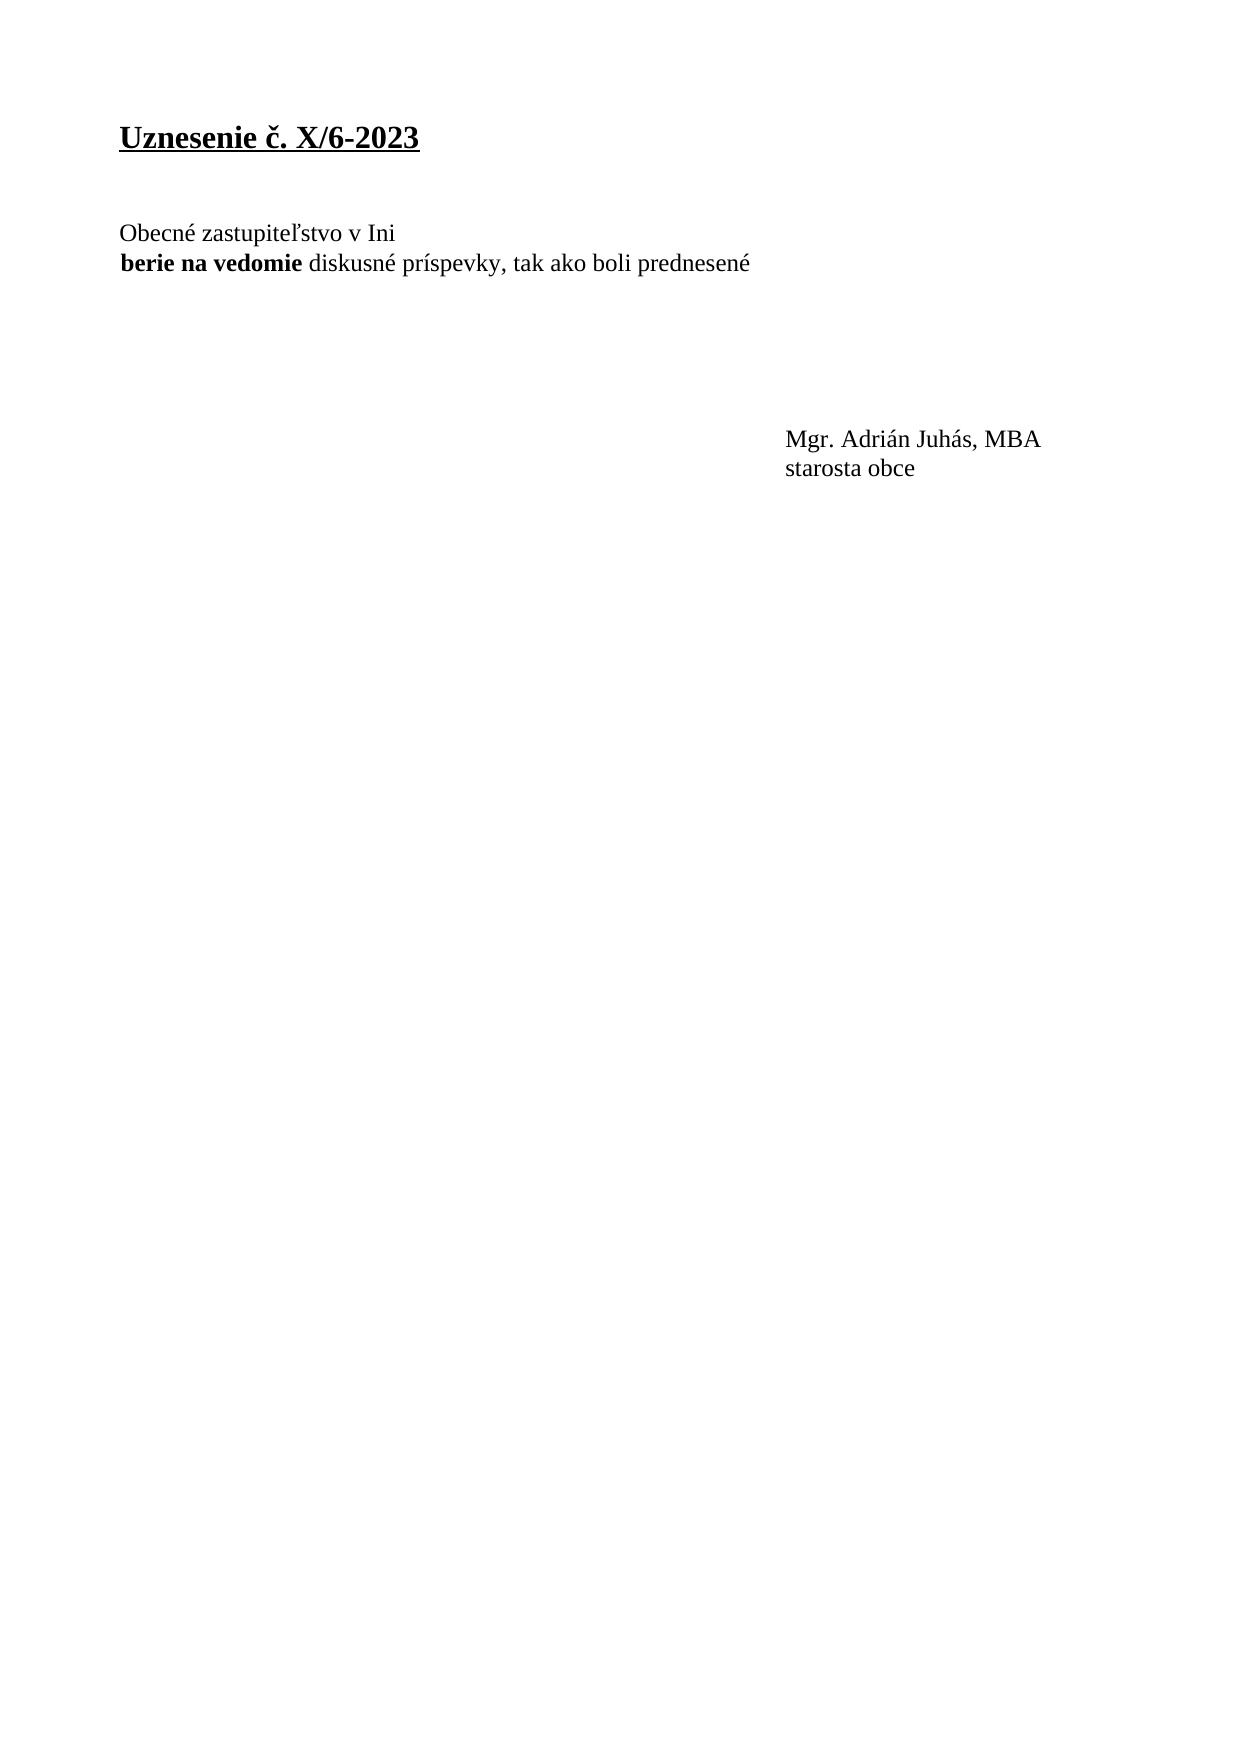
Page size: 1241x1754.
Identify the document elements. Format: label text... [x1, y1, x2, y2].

text berie na vedomie diskusné príspevky, tak ako boli prednesené [120, 248, 1122, 276]
text Obecné zastupiteľstvo v Ini [119, 218, 1122, 247]
text starosta obce [120, 453, 1122, 482]
text Mgr. Adrián Juhás, MBA [120, 424, 1122, 453]
text Uznesenie č. X/6-2023 [119, 118, 1122, 155]
